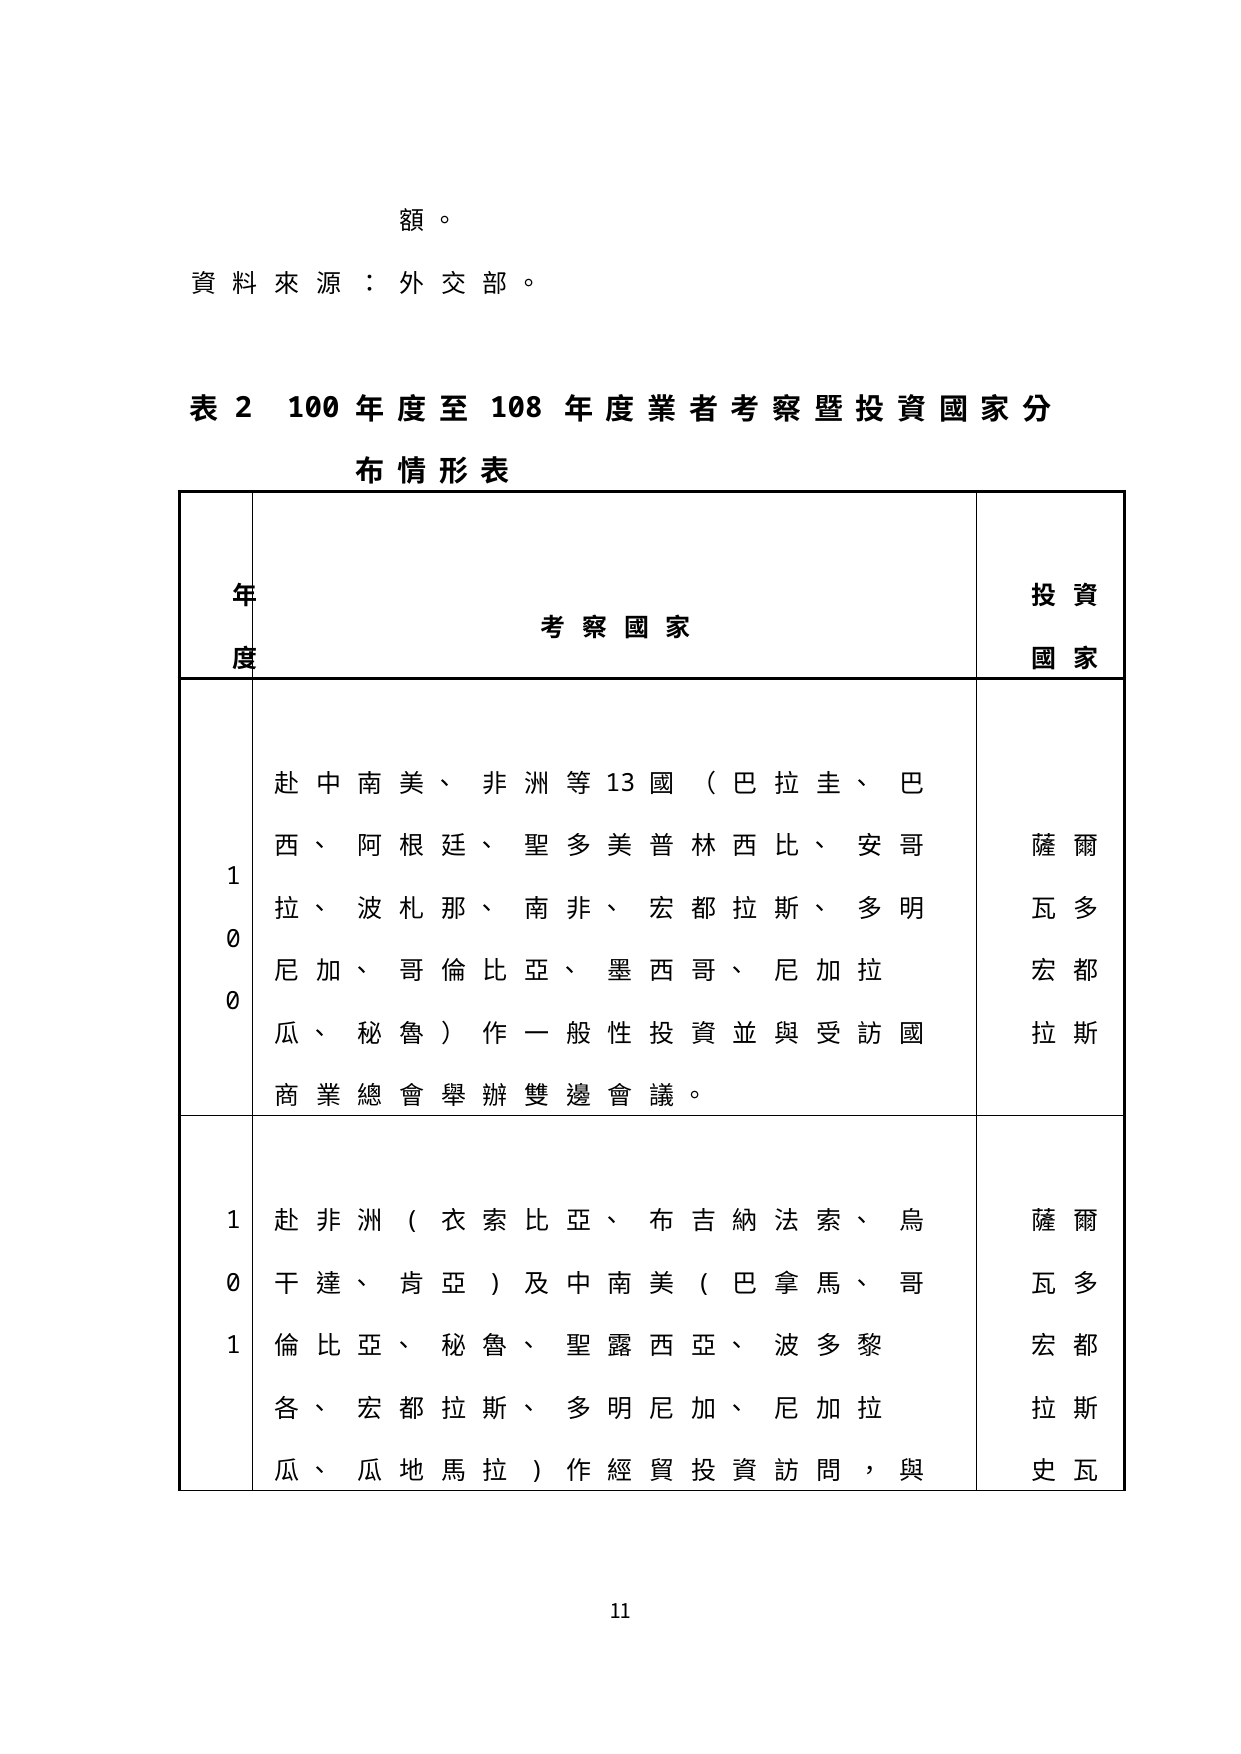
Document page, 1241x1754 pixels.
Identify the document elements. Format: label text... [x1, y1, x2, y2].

text 資料來源：外交部。 [168, 240, 1058, 302]
table_header 投資國家 [977, 493, 1123, 677]
table_header 年度 [181, 493, 252, 677]
table_cell 100 [181, 680, 252, 1115]
table_cell 赴中南美、非洲等13國（巴拉圭、巴西、阿根廷、聖多美普林西比、安哥拉、波札那、南非、宏都拉斯、多明尼加、哥倫比亞、墨西哥、尼加拉瓜、秘魯）作一般性投資並與受訪國商業總會舉辦雙邊會議。 [253, 680, 976, 1115]
text 額。 [168, 177, 1058, 240]
table_header 考察國家 [253, 493, 976, 677]
table_cell 薩爾瓦多 宏都拉斯 [977, 680, 1123, 1115]
table_cell 赴非洲(衣索比亞、布吉納法索、烏干達、肯亞)及中南美(巴拿馬、哥倫比亞、秘魯、聖露西亞、波多黎各、宏都拉斯、多明尼加、尼加拉瓜、瓜地馬拉)作經貿投資訪問，與 [253, 1116, 976, 1490]
table_cell 101 [181, 1116, 252, 1490]
table_cell 薩爾瓦多 宏都拉斯 史瓦 [977, 1116, 1123, 1490]
text 表2 100年度至108年度業者考察暨投資國家分布情形表 [168, 365, 1058, 490]
